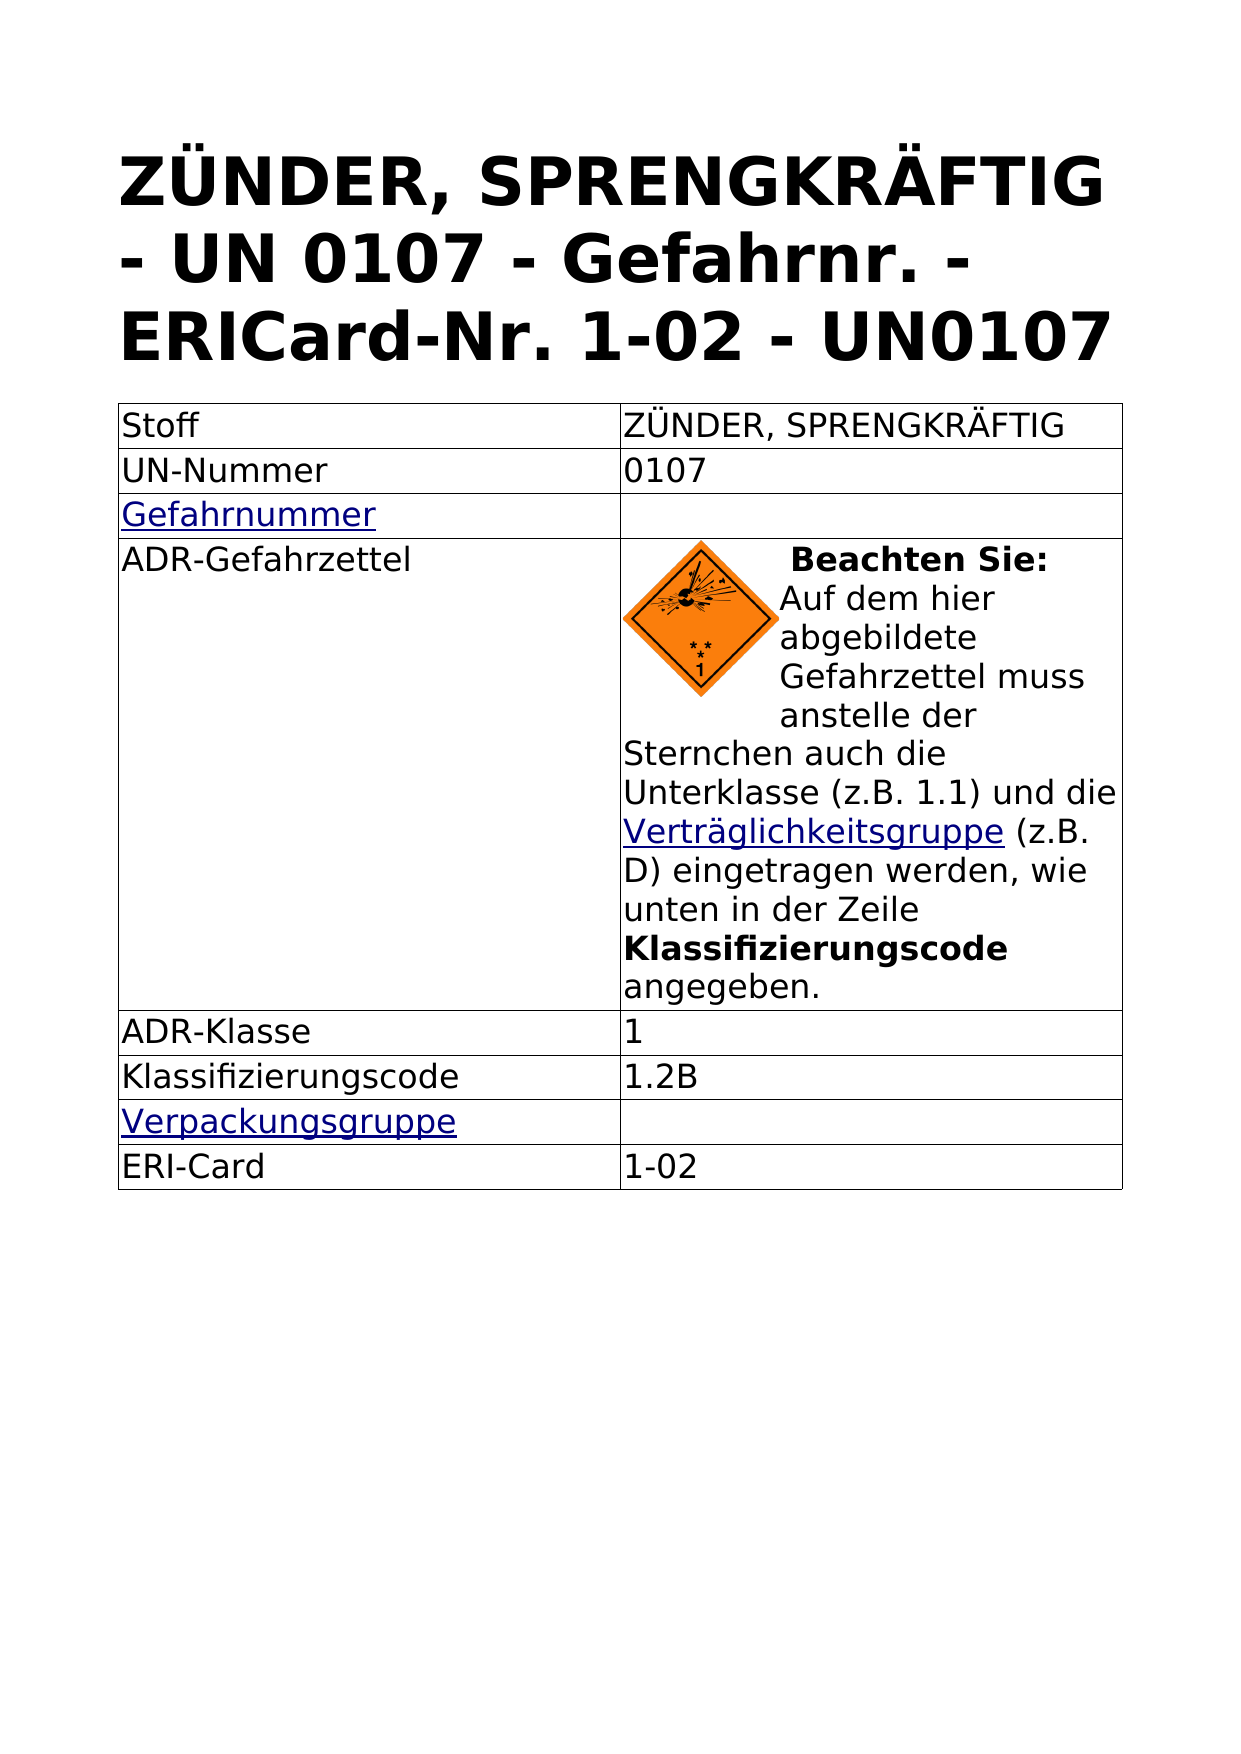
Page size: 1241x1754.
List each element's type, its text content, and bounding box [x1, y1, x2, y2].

table_cell 0107 [621, 449, 1122, 493]
subtitle ZÜNDER, SPRENGKRÄFTIG - UN 0107 - Gefahrnr. - ERICard-Nr. 1-02 - UN0107 [118, 143, 1122, 376]
table_cell 1.2B [621, 1056, 1122, 1099]
table_cell Beachten Sie: Auf dem hier abgebildete Gefahrzettel muss anstelle der Sternchen auch die Unterklasse (z.B. 1.1) und die Verträglichkeitsgruppe (z.B. D) eingetragen werden, wie unten in der Zeile Klassifizierungscode angegeben. [621, 539, 1122, 1010]
table_cell ADR-Gefahrzettel [119, 539, 620, 1010]
table_cell 1-02 [621, 1145, 1122, 1189]
table_header ZÜNDER, SPRENGKRÄFTIG [621, 404, 1122, 448]
table_cell Gefahrnummer [119, 494, 620, 538]
table_cell [621, 494, 1122, 538]
table_header Stoff [119, 404, 620, 448]
table_cell UN-Nummer [119, 449, 620, 493]
picture [622, 540, 780, 697]
table_cell Klassifizierungscode [119, 1056, 620, 1099]
table_cell 1 [621, 1011, 1122, 1054]
table_cell [621, 1100, 1122, 1144]
table_cell Verpackungsgruppe [119, 1100, 620, 1144]
table_cell ERI-Card [119, 1145, 620, 1189]
table_cell ADR-Klasse [119, 1011, 620, 1054]
